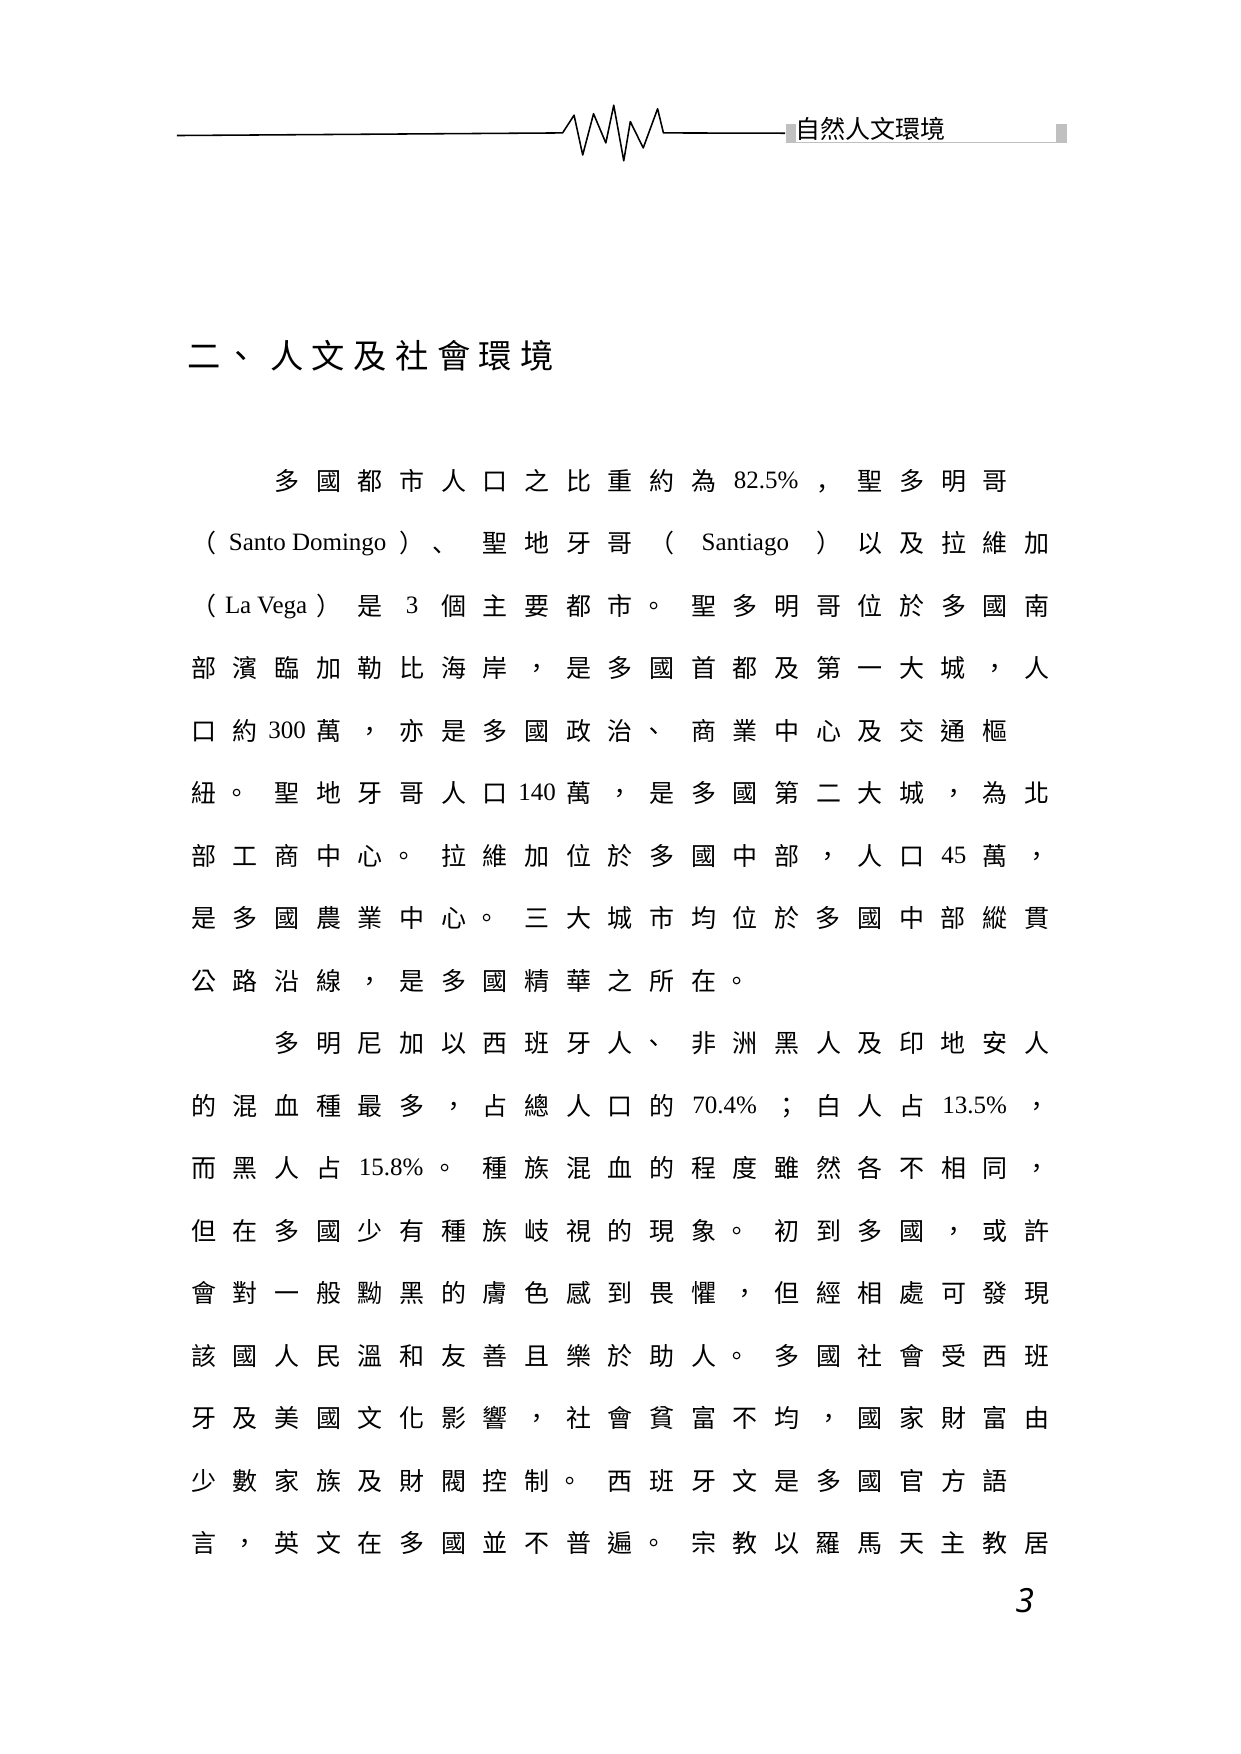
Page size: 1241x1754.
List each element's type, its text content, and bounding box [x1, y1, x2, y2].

text 多國都市人口之比重約為82.5%，聖多明哥（Santo Domingo）、聖地牙哥（Santiago）以及拉維加（La Vega）是3個主要都市。聖多明哥位於多國南部濱臨加勒比海岸，是多國首都及第一大城，人口約300萬，亦是多國政治、商業中心及交通樞紐。聖地牙哥人口140萬，是多國第二大城，為北部工商中心。拉維加位於多國中部，人口45萬，是多國農業中心。三大城市均位於多國中部縱貫公路沿線，是多國精華之所在。 [183, 438, 1058, 1000]
text 二、人文及社會環境 [183, 313, 1058, 375]
text 多明尼加以西班牙人、非洲黑人及印地安人的混血種最多，占總人口的70.4%；白人占13.5%，而黑人占15.8%。種族混血的程度雖然各不相同，但在多國少有種族岐視的現象。初到多國，或許會對一般黝黑的膚色感到畏懼，但經相處可發現該國人民溫和友善且樂於助人。多國社會受西班牙及美國文化影響，社會貧富不均，國家財富由少數家族及財閥控制。西班牙文是多國官方語言，英文在多國並不普遍。宗教以羅馬天主教居 [183, 1000, 1058, 1563]
